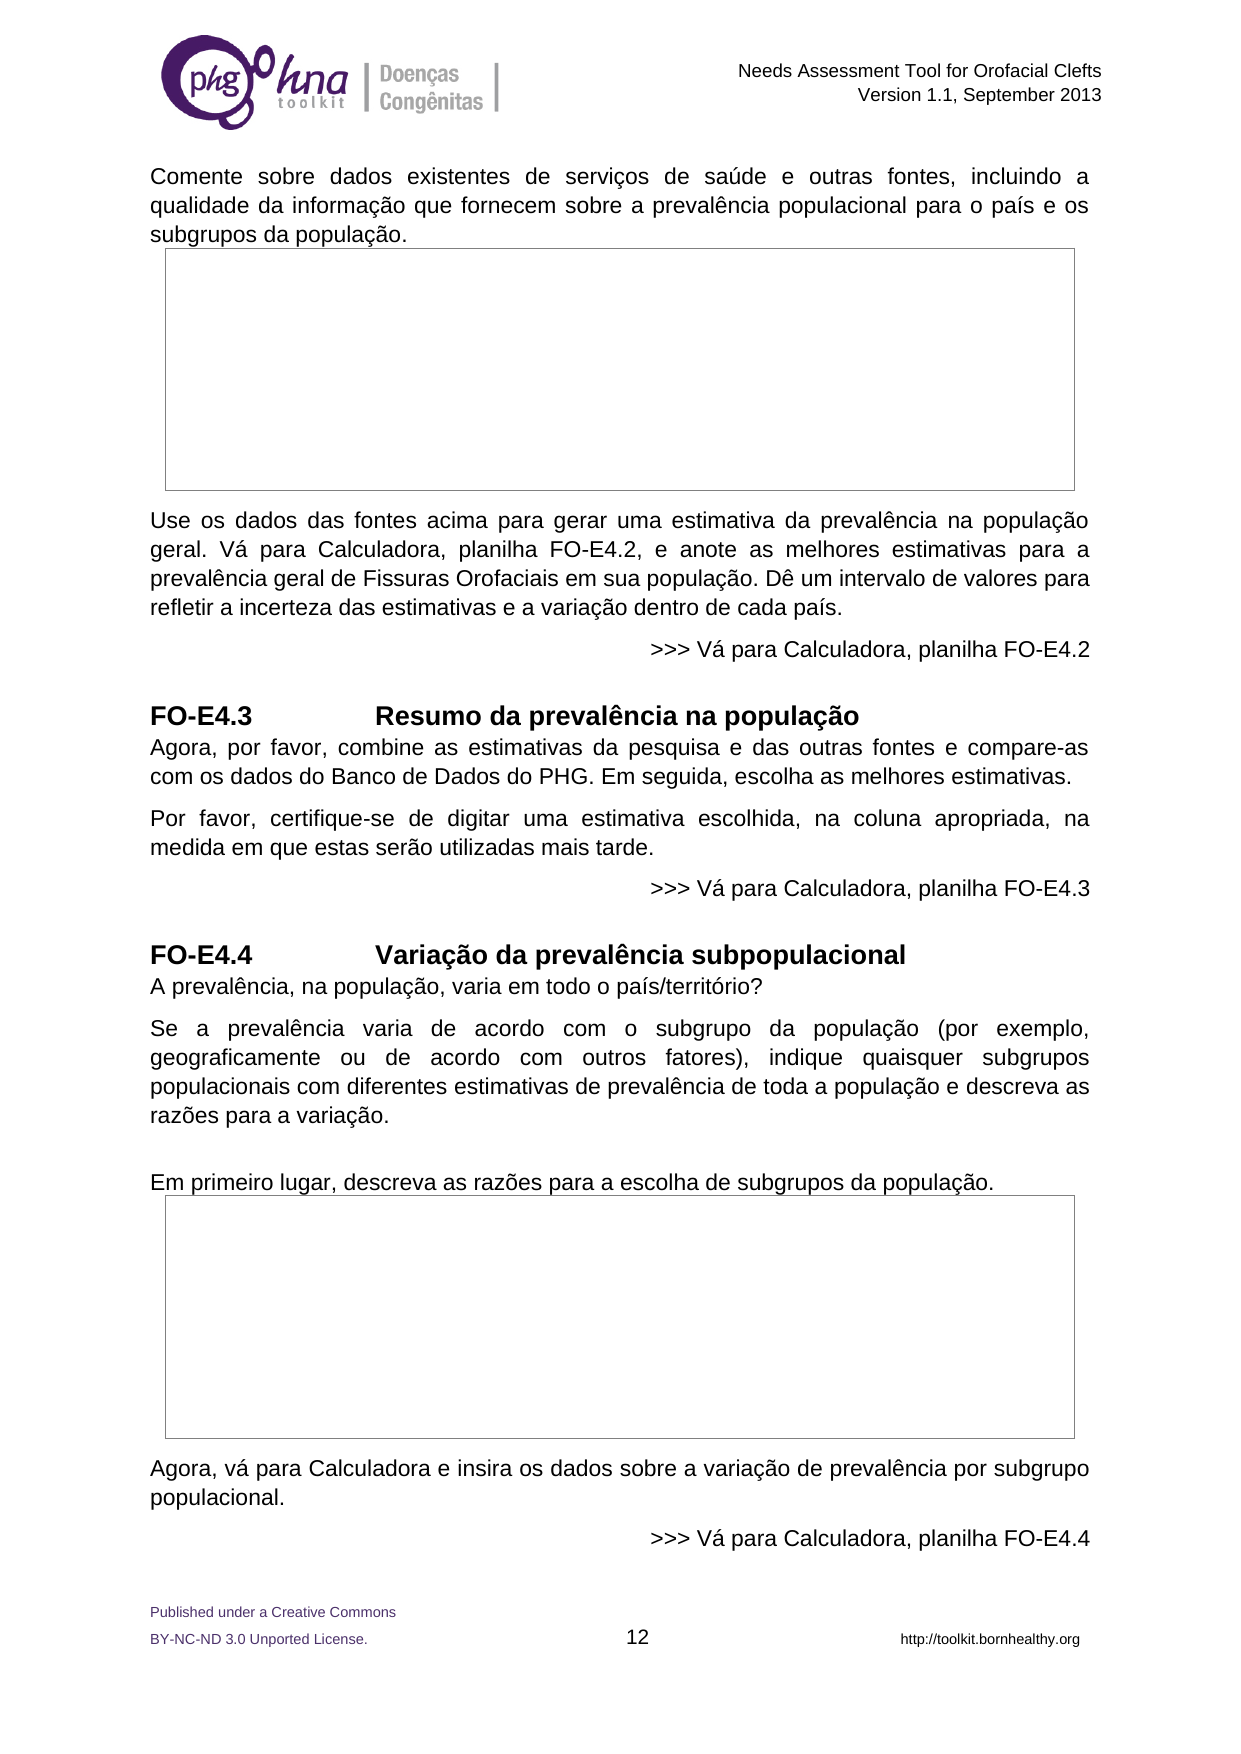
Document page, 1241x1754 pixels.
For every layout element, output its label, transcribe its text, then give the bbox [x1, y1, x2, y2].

text Agora, por favor, combine as estimativas da pesquisa e das outras fontes e compare-as com os dados do Banco de Dados do PHG. Em seguida, escolha as melhores estimativas. [150, 731, 1090, 789]
text Use os dados das fontes acima para gerar uma estimativa da prevalência na população geral. Vá para Calculadora, planilha FO-E4.2, e anote as melhores estimativas para a prevalência geral de Fissuras Orofaciais em sua população. Dê um intervalo de valores para refletir a incerteza das estimativas e a variação dentro de cada país. [150, 504, 1090, 620]
subtitle Comente sobre dados existentes de serviços de saúde e outras fontes, incluindo a qualidade da informação que fornecem sobre a prevalência populacional para o país e os subgrupos da população. [150, 160, 1090, 247]
text >>> Vá para Calculadora, planilha FO-E4.2 [525, 633, 1090, 662]
subtitle Em primeiro lugar, descreva as razões para a escolha de subgrupos da população. [150, 1166, 1090, 1195]
subtitle FO-E4.4 Variação da prevalência subpopulacional [150, 939, 1090, 970]
text Agora, vá para Calculadora e insira os dados sobre a variação de prevalência por subgrupo populacional. [150, 1452, 1090, 1510]
text Por favor, certifique-se de digitar uma estimativa escolhida, na coluna apropriada, na medida em que estas serão utilizadas mais tarde. [150, 802, 1090, 860]
text >>> Vá para Calculadora, planilha FO-E4.3 [525, 872, 1090, 902]
subtitle FO-E4.3 Resumo da prevalência na população [150, 699, 1090, 731]
text A prevalência, na população, varia em todo o país/território? [150, 970, 1090, 999]
text >>> Vá para Calculadora, planilha FO-E4.4 [525, 1522, 1090, 1552]
text Se a prevalência varia de acordo com o subgrupo da população (por exemplo, geograficamente ou de acordo com outros fatores), indique quaisquer subgrupos populacionais com diferentes estimativas de prevalência de toda a população e descreva as razões para a variação. [150, 1012, 1090, 1129]
